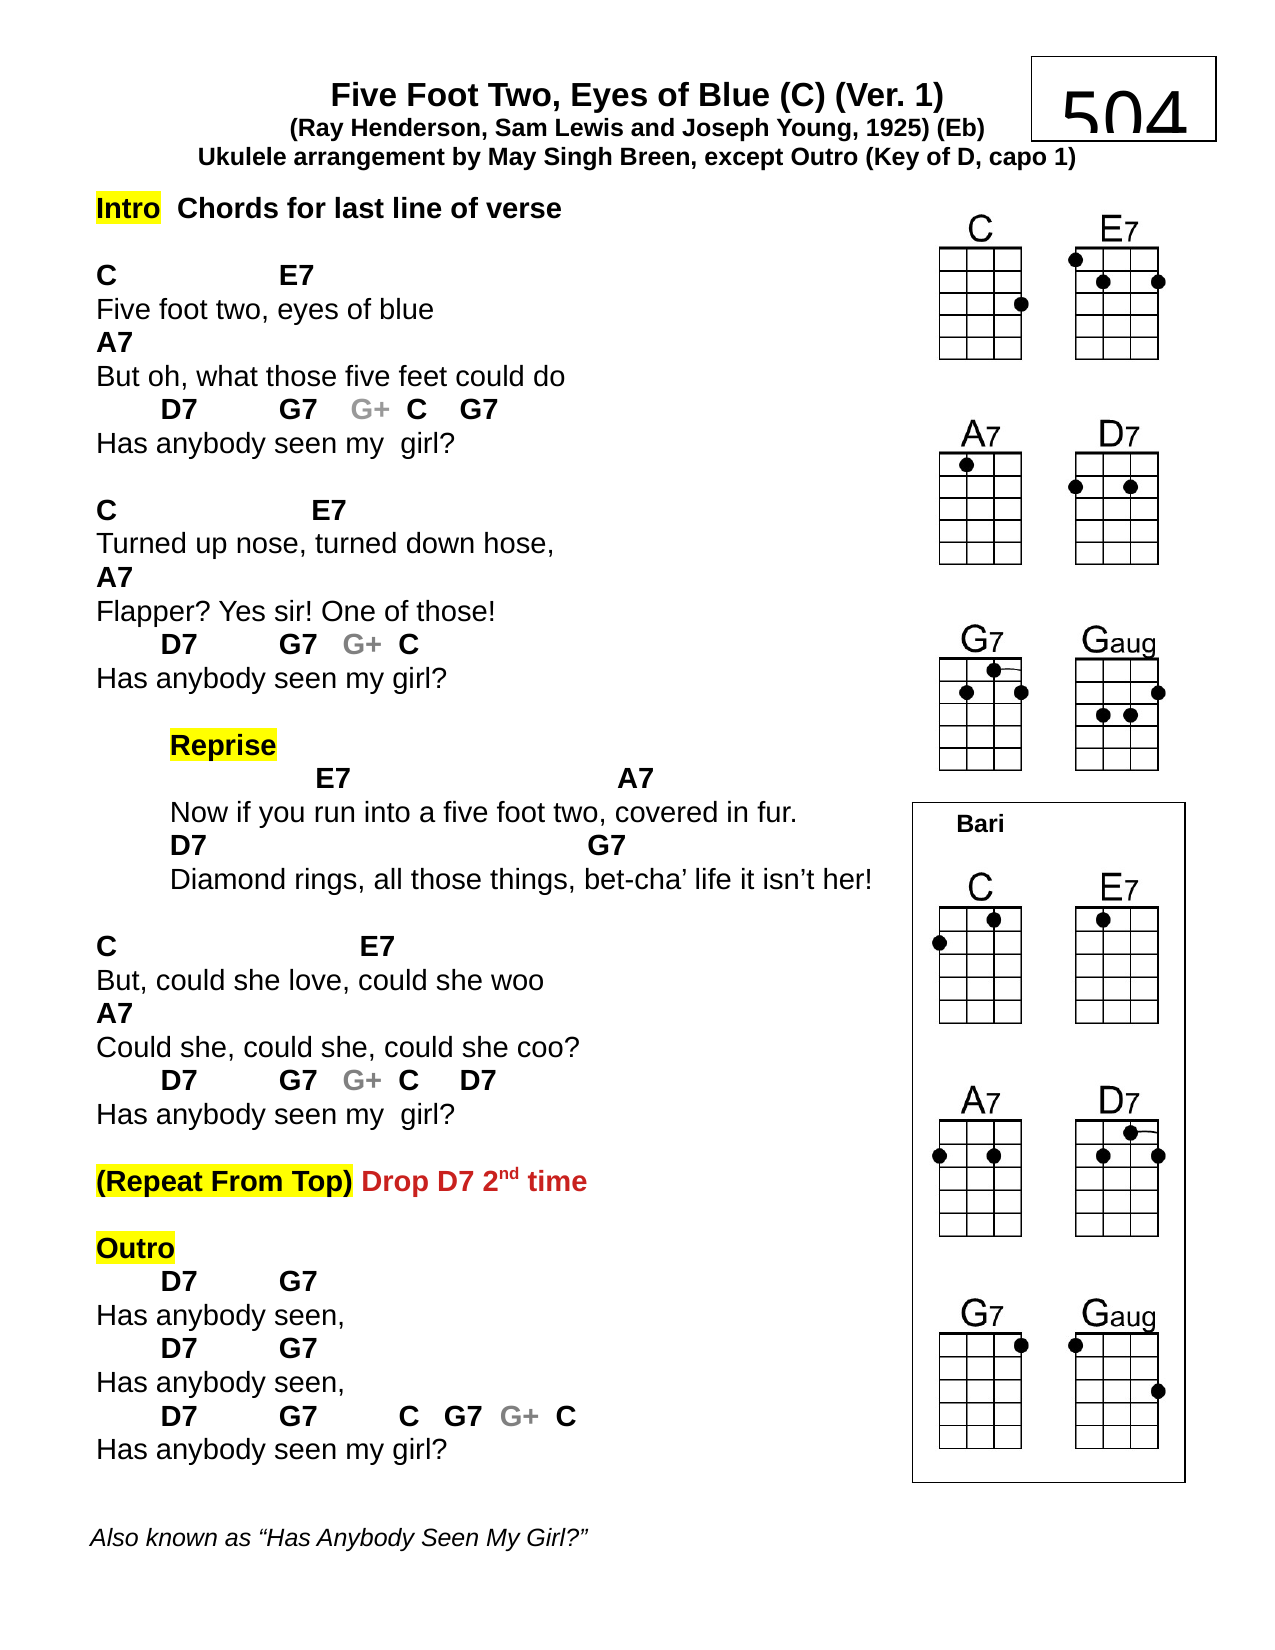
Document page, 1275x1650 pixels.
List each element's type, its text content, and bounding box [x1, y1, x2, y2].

picture [917, 191, 1043, 381]
table_cell [1049, 1483, 1185, 1508]
table_cell [912, 596, 1048, 802]
table_cell [912, 391, 1048, 596]
table_cell [913, 1056, 1048, 1269]
picture [1053, 191, 1180, 381]
picture [917, 396, 1043, 586]
picture [1053, 1274, 1180, 1471]
text Also known as “Has Anybody Seen My Girl?” [90, 1523, 1185, 1552]
table_cell Bari [913, 803, 1048, 843]
picture [917, 848, 1043, 1046]
text 504 [1047, 65, 1201, 133]
table_cell [1049, 391, 1185, 596]
table_cell [1049, 843, 1184, 1056]
table_header Intro Chords for last line of verse C E7 Five foot two, eyes of blue A7 But oh, what those five feet could do D7 G7 G+ C G7 Has anybody seen my girl? C E7 Turned up nose, turned down hose, A7 Flapper? Yes sir! One of those! D7 G7 G+ C Has anybody seen my girl? Reprise E7 A7 Now if you run into a five foot two, covered in fur. D7 G7 Diamond rings, all those things, bet-cha’ life it isn’t her! C E7 But, could she love, could she woo A7 Could she, could she, could she coo? D7 G7 G+ C D7 Has anybody seen my girl? (Repeat From Top) Drop D7 2nd time Outro D7 G7 Has anybody seen, D7 G7 Has anybody seen, D7 G7 C G7 G+ C Has anybody seen my girl? [90, 185, 912, 1508]
picture [917, 1061, 1043, 1259]
picture [1053, 848, 1180, 1046]
table_cell [913, 843, 1048, 1056]
picture [917, 1274, 1043, 1471]
table_cell [912, 1483, 1048, 1508]
picture [917, 602, 1043, 792]
text Ukulele arrangement by May Singh Breen, except Outro (Key of D, capo 1) [90, 142, 1185, 171]
text (Ray Henderson, Sam Lewis and Joseph Young, 1925) (Eb) [90, 113, 1031, 142]
table_cell [913, 1269, 1048, 1482]
text Five Foot Two, Eyes of Blue (C) (Ver. 1) [90, 75, 1031, 113]
picture [1053, 1061, 1180, 1259]
table_cell [1049, 1269, 1184, 1482]
table_cell [1049, 803, 1184, 843]
picture [1053, 602, 1180, 792]
table_header [1049, 185, 1185, 391]
table_cell [1049, 596, 1185, 802]
table_cell [1049, 1056, 1184, 1269]
text [1032, 57, 1215, 140]
picture [1053, 396, 1180, 586]
table_header [912, 185, 1048, 391]
